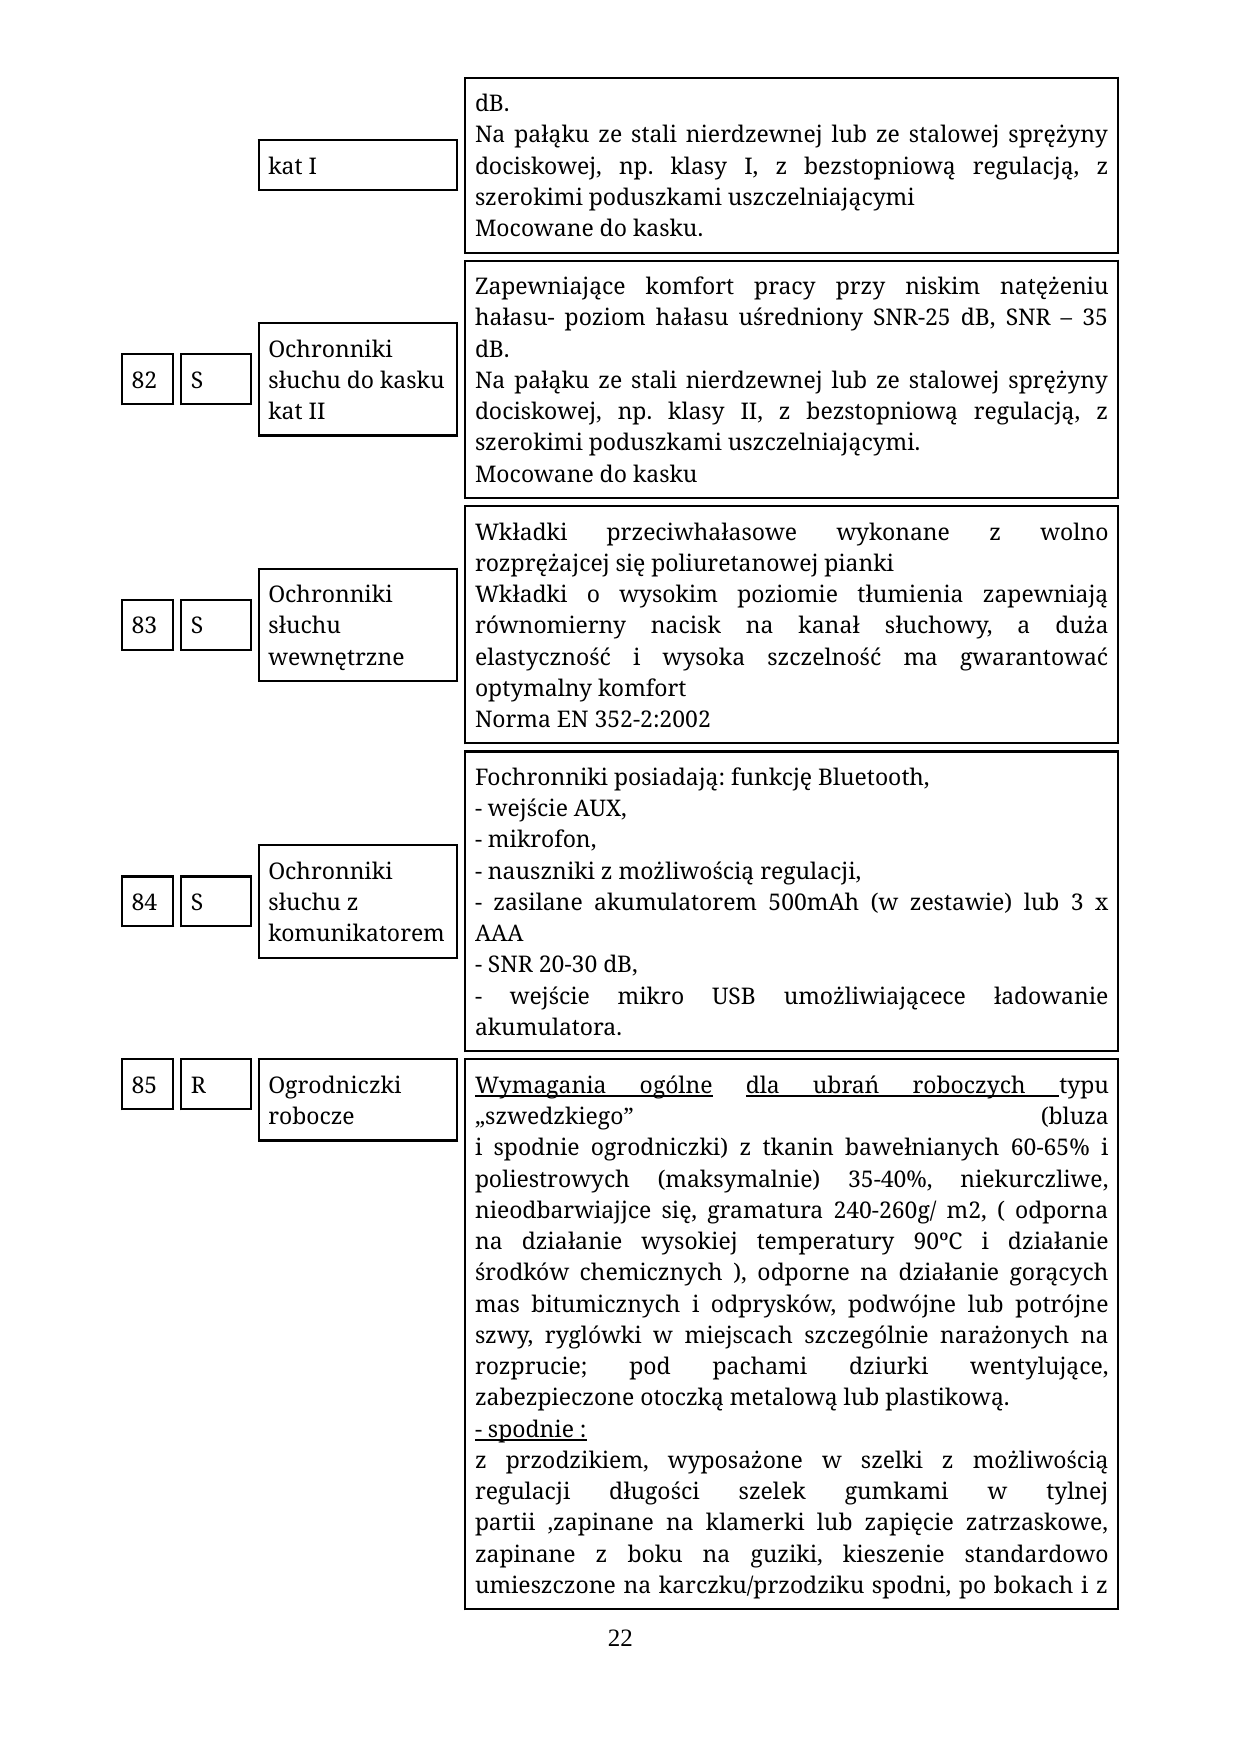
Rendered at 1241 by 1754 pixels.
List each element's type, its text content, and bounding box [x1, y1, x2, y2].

table_cell 82 [118, 257, 177, 502]
table_cell 85 [118, 1055, 177, 1613]
table_cell S [177, 502, 255, 747]
table_cell dB. Na pałąku ze stali nierdzewnej lub ze stalowej sprężyny dociskowej, np. klasy I, z bezstopniową regulacją, z szerokimi poduszkami uszczelniającymi Mocowane do kasku. [461, 74, 1122, 257]
table_cell Fochronniki posiadają: funkcję Bluetooth, - wejście AUX, - mikrofon, - nauszniki z możliwością regulacji, - zasilane akumulatorem 500mAh (w zestawie) lub 3 x AAA - SNR 20-30 dB, - wejście mikro USB umożliwiającece ładowanie akumulatora. [461, 748, 1122, 1055]
table_cell Ochronniki słuchu wewnętrzne [255, 502, 461, 747]
table_cell S [177, 257, 255, 502]
table_cell Wymagania ogólne dla ubrań roboczych typu „szwedzkiego” (bluza i spodnie ogrodniczki) z tkanin bawełnianych 60-65% i poliestrowych (maksymalnie) 35-40%, niekurczliwe, nieodbarwiajjce się, gramatura 240-260g/ m2, ( odporna na działanie wysokiej temperatury 90ºC i działanie środków chemicznych ), odporne na działanie gorących mas bitumicznych i odprysków, podwójne lub potrójne szwy, ryglówki w miejscach szczególnie narażonych na rozprucie; pod pachami dziurki wentylujące, zabezpieczone otoczką metalową lub plastikową. - spodnie : z przodzikiem, wyposażone w szelki z możliwością regulacji długości szelek gumkami w tylnej partii ,zapinane na klamerki lub zapięcie zatrzaskowe, zapinane z boku na guziki, kieszenie standardowo umieszczone na karczku/przodziku spodni, po bokach i z [461, 1055, 1122, 1613]
table_cell Zapewniające komfort pracy przy niskim natężeniu hałasu- poziom hałasu uśredniony SNR-25 dB, SNR – 35 dB. Na pałąku ze stali nierdzewnej lub ze stalowej sprężyny dociskowej, np. klasy II, z bezstopniową regulacją, z szerokimi poduszkami uszczelniającymi. Mocowane do kasku [461, 257, 1122, 502]
table_cell Ochronniki słuchu do kasku kat II [255, 257, 461, 502]
table_cell Wkładki przeciwhałasowe wykonane z wolno rozprężajcej się poliuretanowej pianki Wkładki o wysokim poziomie tłumienia zapewniają równomierny nacisk na kanał słuchowy, a duża elastyczność i wysoka szczelność ma gwarantować optymalny komfort Norma EN 352-2:2002 [461, 502, 1122, 747]
table_cell R [177, 1055, 255, 1613]
table_cell [118, 74, 177, 257]
table_cell S [177, 748, 255, 1055]
table_cell [177, 74, 255, 257]
table_cell 84 [118, 748, 177, 1055]
table_cell Ochronniki słuchu z komunikatorem [255, 748, 461, 1055]
table_cell 83 [118, 502, 177, 747]
table_cell Ogrodniczki robocze [255, 1055, 461, 1613]
table_cell kat I [255, 74, 461, 257]
